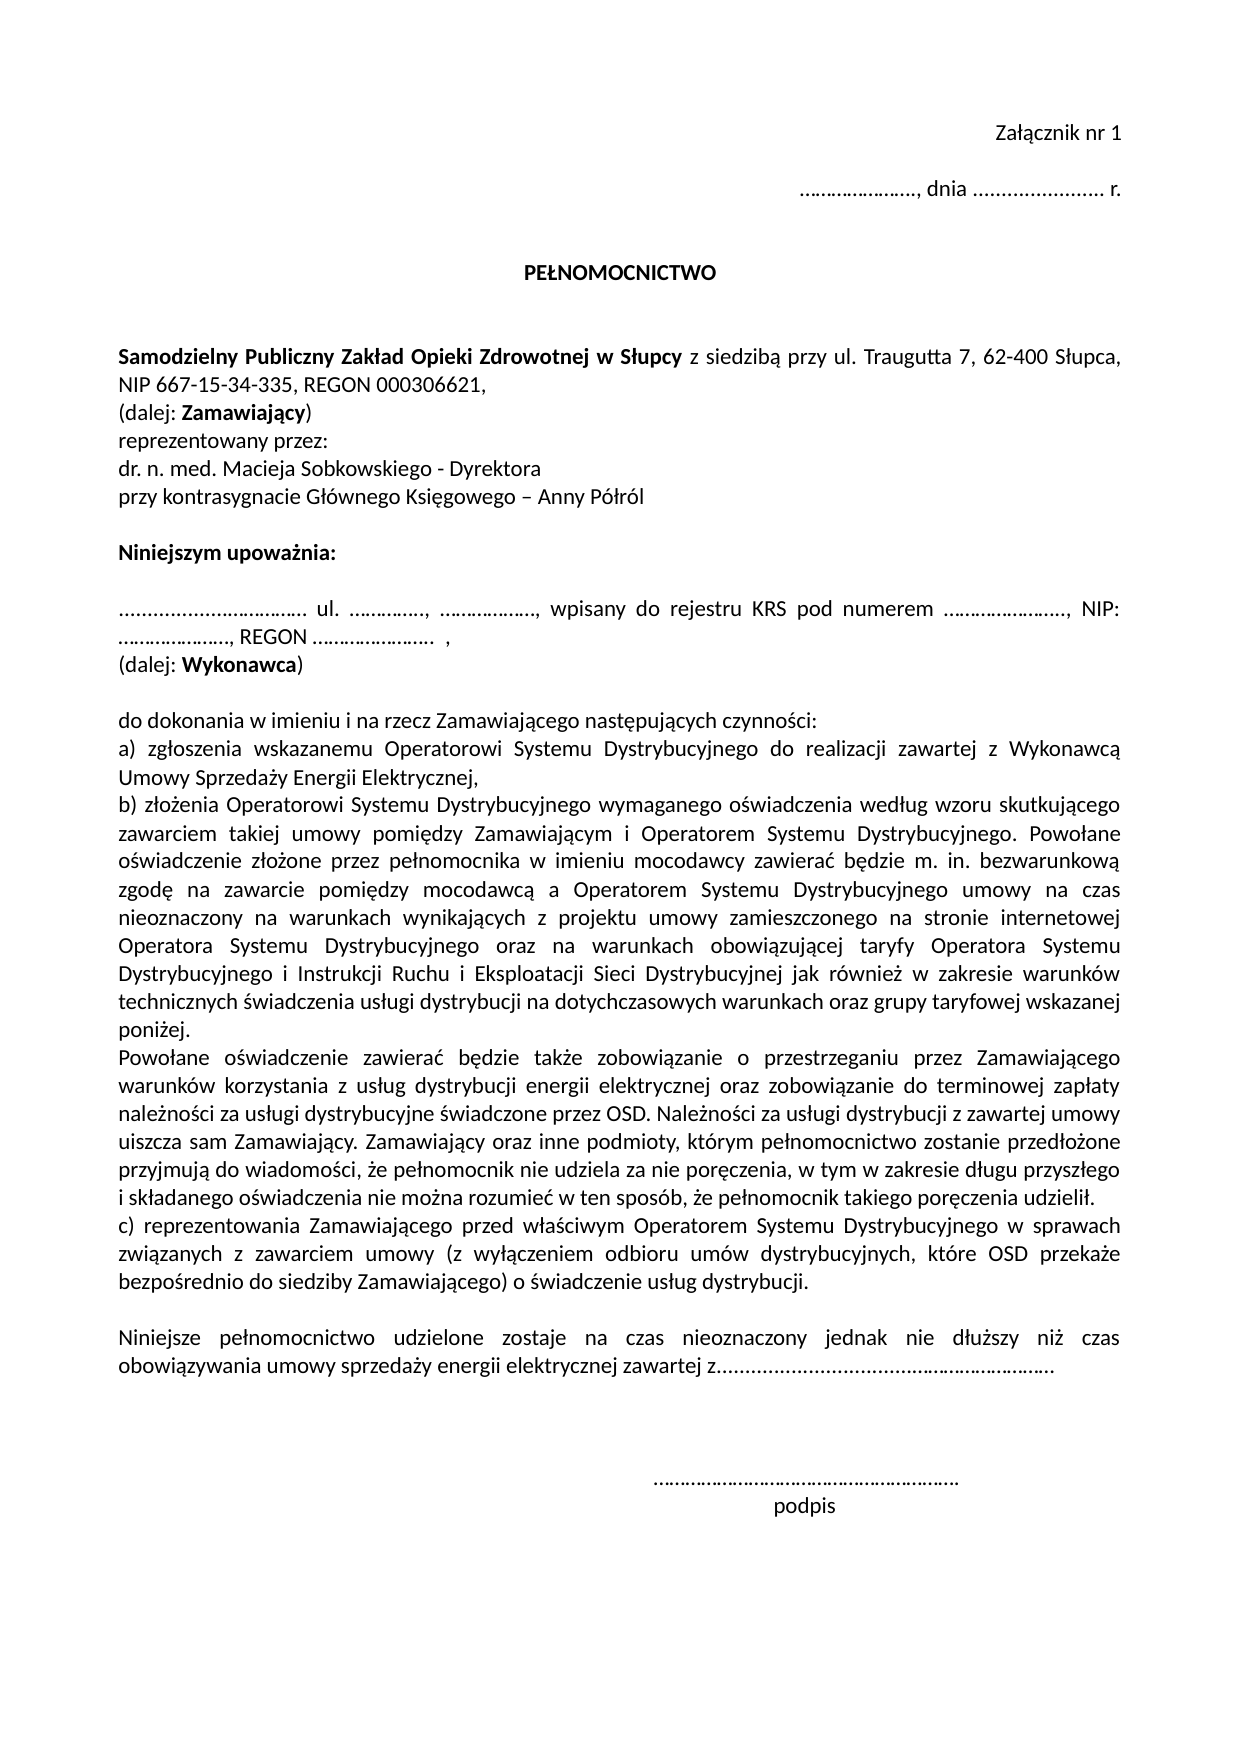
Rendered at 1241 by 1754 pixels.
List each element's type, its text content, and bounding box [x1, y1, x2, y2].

text PEŁNOMOCNICTWO [118, 258, 1122, 286]
text Powołane oświadczenie zawierać będzie także zobowiązanie o przestrzeganiu przez Zamawiającego warunków korzystania z usług dystrybucji energii elektrycznej oraz zobowiązanie do terminowej zapłaty należności za usługi dystrybucyjne świadczone przez OSD. Należności za usługi dystrybucji z zawartej umowy uiszcza sam Zamawiający. Zamawiający oraz inne podmioty, którym pełnomocnictwo zostanie przedłożone przyjmują do wiadomości, że pełnomocnik nie udziela za nie poręczenia, w tym w zakresie długu przyszłego i składanego oświadczenia nie można rozumieć w ten sposób, że pełnomocnik takiego poręczenia udzielił. [118, 1043, 1122, 1211]
text …………………………………………………. [118, 1463, 1122, 1491]
text dr. n. med. Macieja Sobkowskiego - Dyrektora [118, 454, 1122, 482]
text reprezentowany przez: [118, 426, 1122, 454]
text ...................…………… ul. ………….., ………………, wpisany do rejestru KRS pod numerem ………………….., NIP: …………………, REGON ………………….. , [118, 594, 1122, 651]
text a) zgłoszenia wskazanemu Operatorowi Systemu Dystrybucyjnego do realizacji zawartej z Wykonawcą Umowy Sprzedaży Energii Elektrycznej, [118, 734, 1122, 791]
text Niniejsze pełnomocnictwo udzielone zostaje na czas nieoznaczony jednak nie dłuższy niż czas obowiązywania umowy sprzedaży energii elektrycznej zawartej z..................................……………………… [118, 1323, 1122, 1379]
text c) reprezentowania Zamawiającego przed właściwym Operatorem Systemu Dystrybucyjnego w sprawach związanych z zawarciem umowy (z wyłączeniem odbioru umów dystrybucyjnych, które OSD przekaże bezpośrednio do siedziby Zamawiającego) o świadczenie usług dystrybucji. [118, 1211, 1122, 1295]
text …………………., dnia ....................... r. [118, 174, 1122, 202]
text do dokonania w imieniu i na rzecz Zamawiającego następujących czynności: [118, 707, 1122, 734]
text (dalej: Wykonawca) [118, 651, 1122, 678]
text Samodzielny Publiczny Zakład Opieki Zdrowotnej w Słupcy z siedzibą przy ul. Traugutta 7, 62-400 Słupca, NIP 667-15-34-335, REGON 000306621, [118, 342, 1122, 398]
text b) złożenia Operatorowi Systemu Dystrybucyjnego wymaganego oświadczenia według wzoru skutkującego zawarciem takiej umowy pomiędzy Zamawiającym i Operatorem Systemu Dystrybucyjnego. Powołane oświadczenie złożone przez pełnomocnika w imieniu mocodawcy zawierać będzie m. in. bezwarunkową zgodę na zawarcie pomiędzy mocodawcą a Operatorem Systemu Dystrybucyjnego umowy na czas nieoznaczony na warunkach wynikających z projektu umowy zamieszczonego na stronie internetowej Operatora Systemu Dystrybucyjnego oraz na warunkach obowiązującej taryfy Operatora Systemu Dystrybucyjnego i Instrukcji Ruchu i Eksploatacji Sieci Dystrybucyjnej jak również w zakresie warunków technicznych świadczenia usługi dystrybucji na dotychczasowych warunkach oraz grupy taryfowej wskazanej poniżej. [118, 791, 1122, 1043]
text Załącznik nr 1 [118, 118, 1122, 146]
text podpis [118, 1491, 1122, 1519]
text przy kontrasygnacie Głównego Księgowego – Anny Półról [118, 482, 1122, 510]
text Niniejszym upoważnia: [118, 538, 1122, 566]
text (dalej: Zamawiający) [118, 398, 1122, 426]
